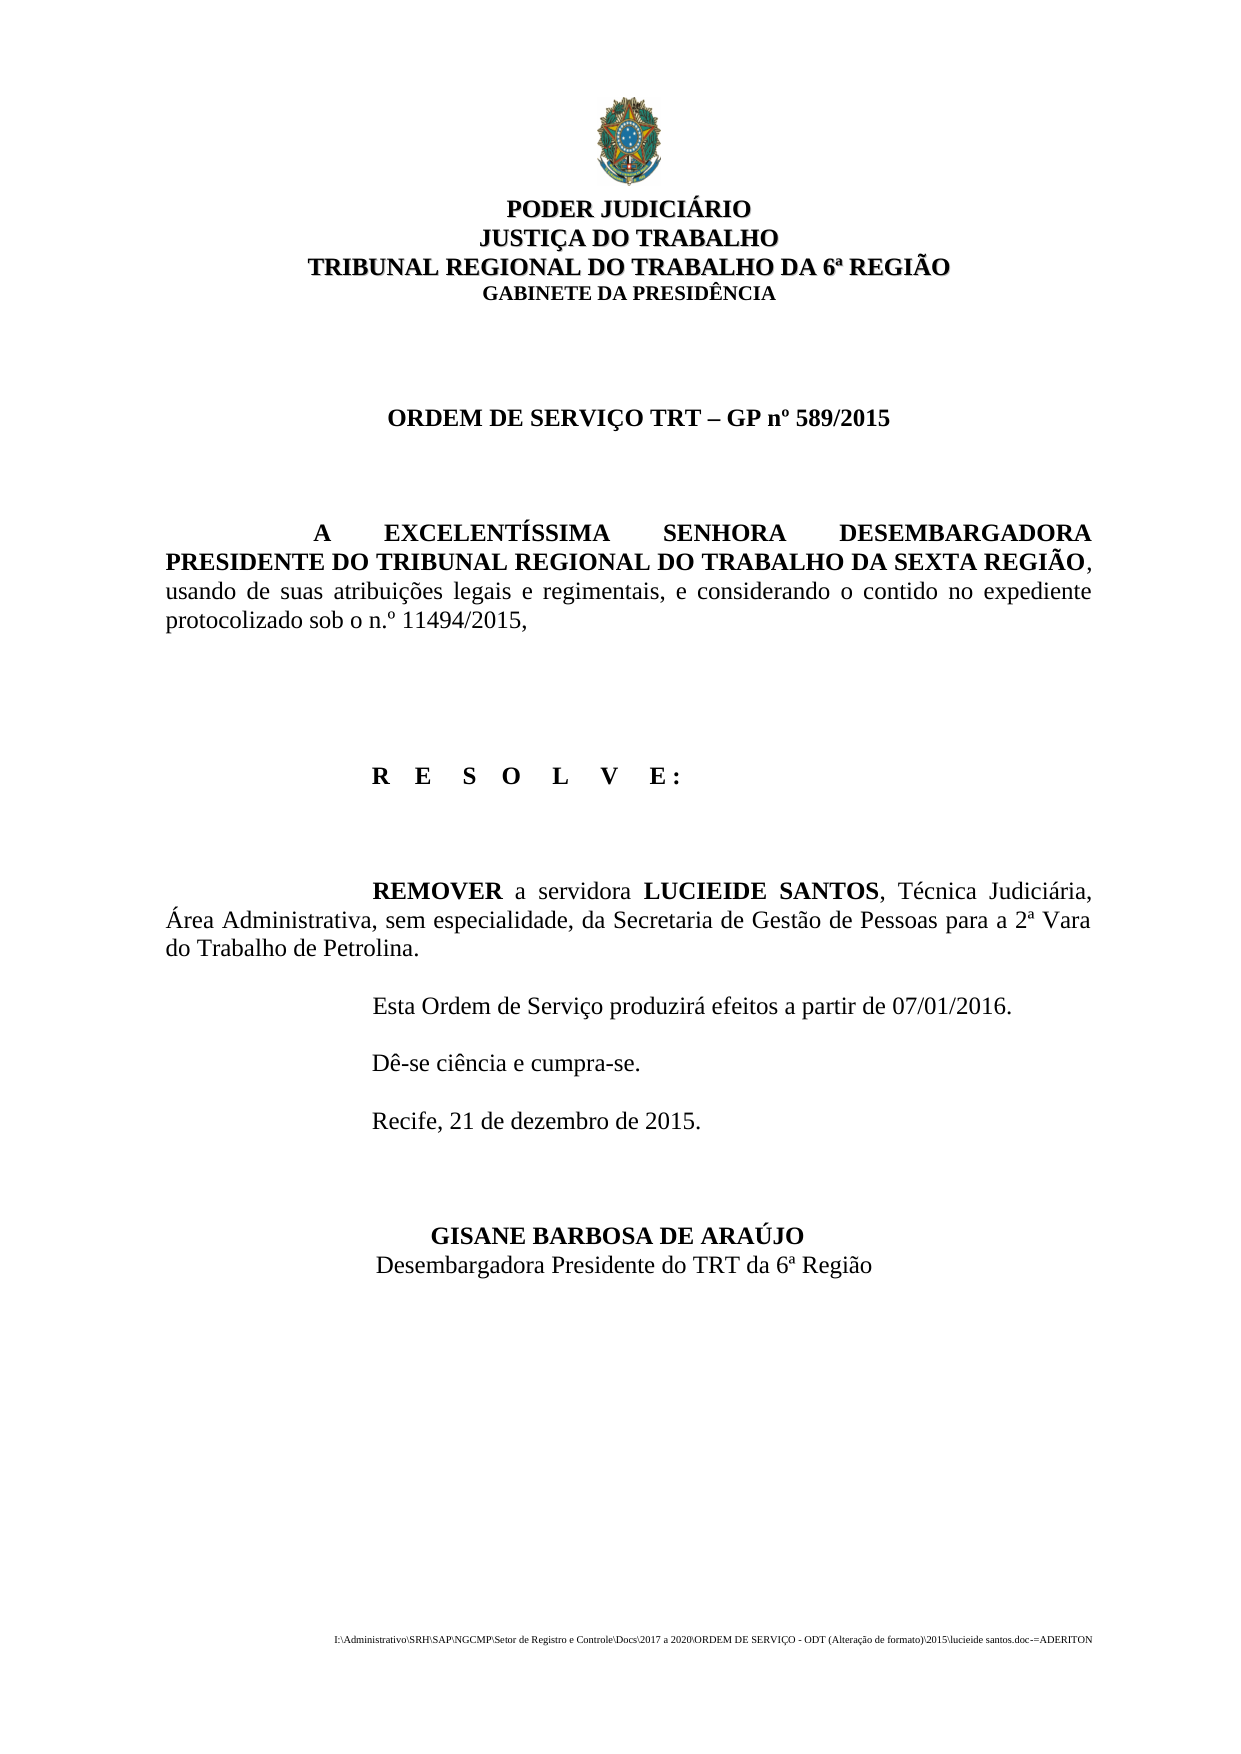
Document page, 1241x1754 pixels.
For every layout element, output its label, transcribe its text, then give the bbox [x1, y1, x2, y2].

text R E S O L V E : [165, 761, 1092, 790]
text Esta Ordem de Serviço produzirá efeitos a partir de 07/01/2016. [165, 991, 1090, 1020]
text JUSTIÇA DO TRABALHO [165, 223, 1092, 252]
text I:\Administrativo\SRH\SAP\NGCMP\Setor de Registro e Controle\Docs\2017 a 2020\ORDEM DE SERVIÇO - ODT (Alteração de formato)\2015\lucieide santos.doc-=ADERITON [165, 1634, 1092, 1646]
text TRIBUNAL REGIONAL DO TRABALHO DA 6ª REGIÃO [165, 252, 1092, 281]
text GISANE BARBOSA DE ARAÚJO [313, 1221, 1092, 1250]
text PODER JUDICIÁRIO [165, 194, 1092, 223]
text Desembargadora Presidente do TRT da 6ª Região [313, 1250, 1092, 1278]
text Recife, 21 de dezembro de 2015. [165, 1106, 1090, 1135]
text GABINETE DA PRESIDÊNCIA [165, 281, 1092, 305]
picture [597, 97, 661, 186]
text A EXCELENTÍSSIMA SENHORA DESEMBARGADORA PRESIDENTE DO TRIBUNAL REGIONAL DO TRABALHO DA SEXTA REGIÃO, usando de suas atribuições legais e regimentais, e considerando o contido no expediente protocolizado sob o n.º 11494/2015, [165, 518, 1092, 633]
text REMOVER a servidora LUCIEIDE SANTOS, Técnica Judiciária, Área Administrativa, sem especialidade, da Secretaria de Gestão de Pessoas para a 2ª Vara do Trabalho de Petrolina. [165, 876, 1092, 962]
text Dê-se ciência e cumpra-se. [165, 1048, 1090, 1077]
subtitle ORDEM DE SERVIÇO TRT – GP nº 589/2015 [165, 403, 1092, 432]
